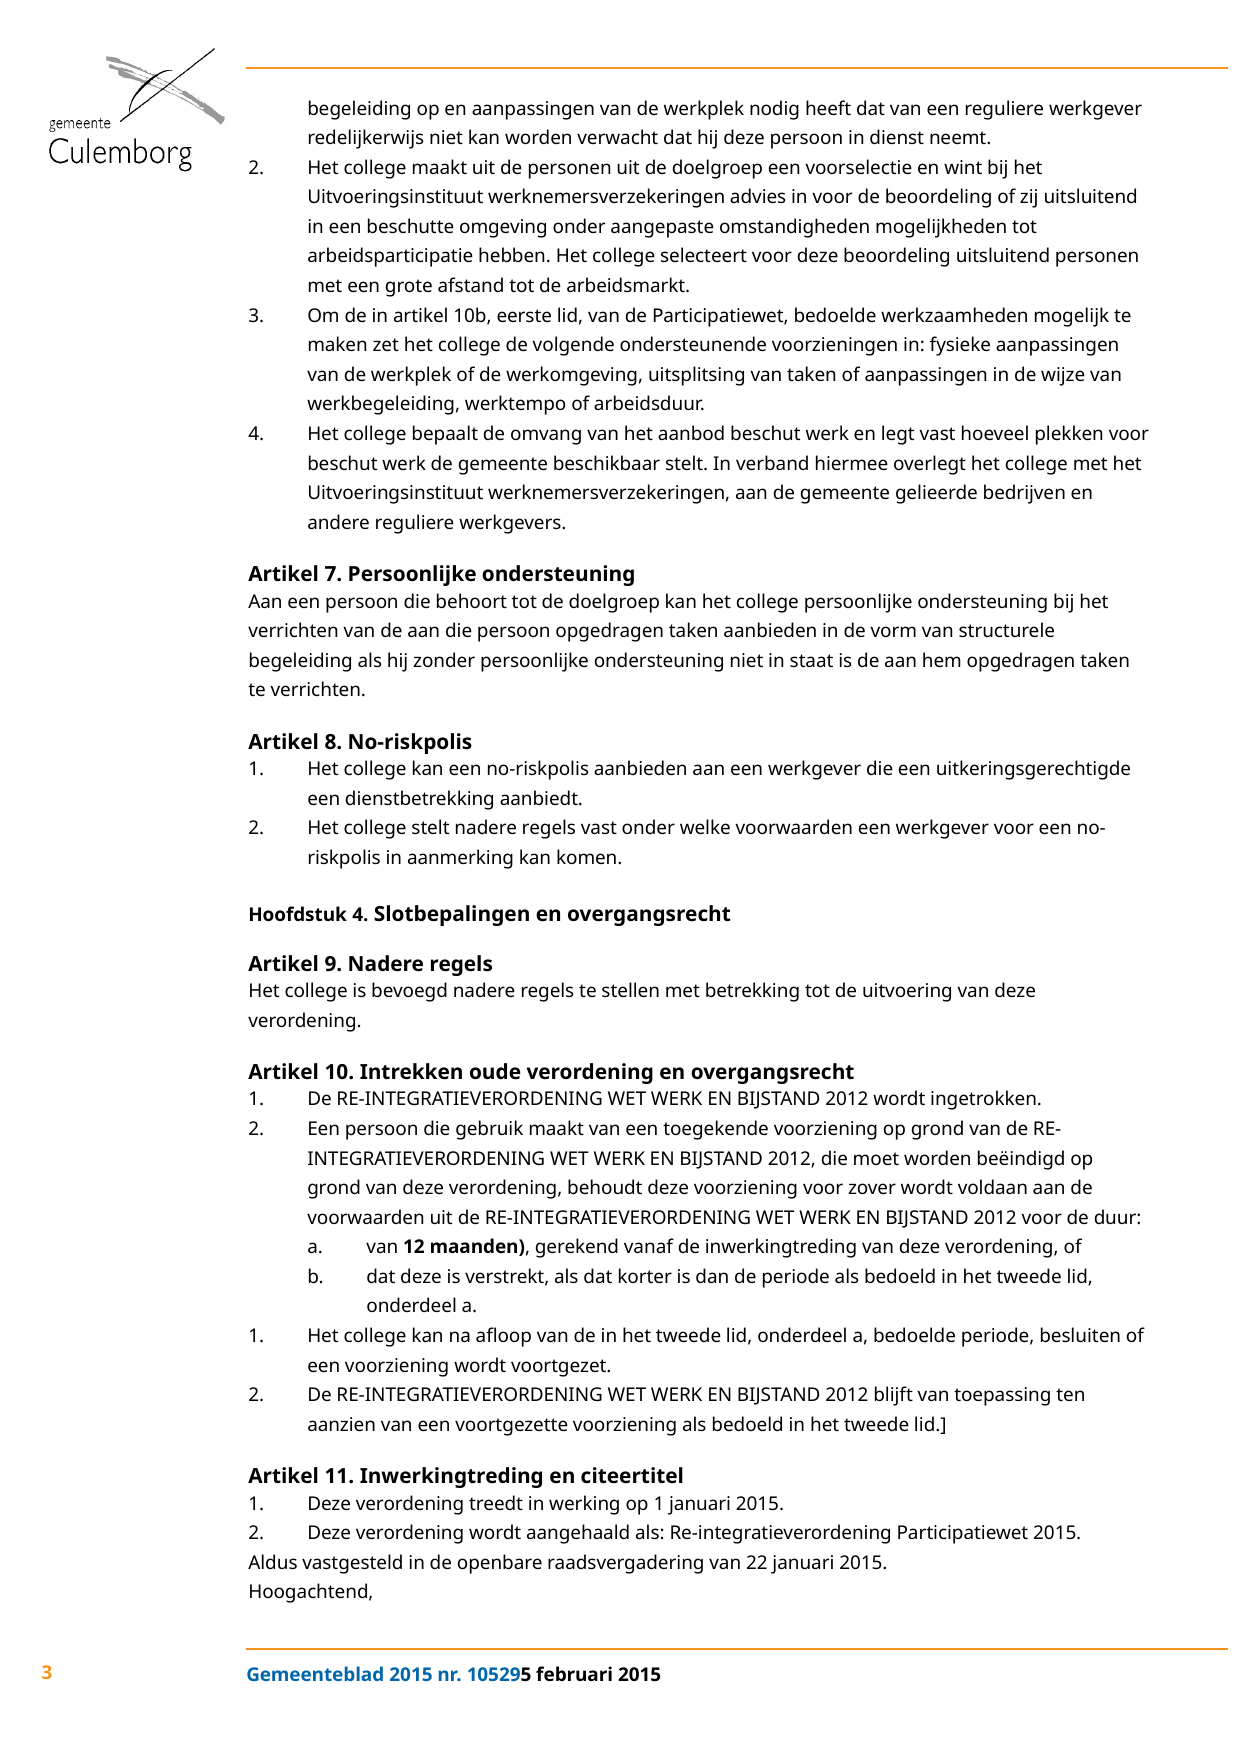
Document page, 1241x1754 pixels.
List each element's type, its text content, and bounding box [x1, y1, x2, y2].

list De RE-INTEGRATIEVERORDENING WET WERK EN BIJSTAND 2012 wordt ingetrokken. [248, 1086, 1152, 1111]
text Hoogachtend, [248, 1579, 1152, 1604]
list De RE-INTEGRATIEVERORDENING WET WERK EN BIJSTAND 2012 blijft van toepassing ten aanzien van een voortgezette voorziening als bedoeld in het tweede lid.] [248, 1381, 1152, 1437]
list Het college bepaalt de omvang van het aanbod beschut werk en legt vast hoeveel plekken voor beschut werk de gemeente beschikbaar stelt. In verband hiermee overlegt het college met het Uitvoeringsinstituut werknemersverzekeringen, aan de gemeente gelieerde bedrijven en andere reguliere werkgevers. [248, 420, 1152, 535]
list Deze verordening wordt aangehaald als: Re-integratieverordening Participatiewet 2015. [248, 1519, 1152, 1545]
text Artikel 11. Inwerkingtreding en citeertitel [248, 1461, 1152, 1490]
text Artikel 9. Nadere regels [248, 949, 1152, 977]
list Het college stelt nadere regels vast onder welke voorwaarden een werkgever voor een no-riskpolis in aanmerking kan komen. [248, 814, 1152, 870]
list Een persoon die gebruik maakt van een toegekende voorziening op grond van de RE-INTEGRATIEVERORDENING WET WERK EN BIJSTAND 2012, die moet worden beëindigd op grond van deze verordening, behoudt deze voorziening voor zover wordt voldaan aan de voorwaarden uit de RE-INTEGRATIEVERORDENING WET WERK EN BIJSTAND 2012 voor de duur: [248, 1115, 1152, 1230]
list van 12 maanden), gerekend vanaf de inwerkingtreding van deze verordening, of [307, 1233, 1152, 1259]
list Het college maakt uit de personen uit de doelgroep een voorselectie en wint bij het Uitvoeringsinstituut werknemersverzekeringen advies in voor de beoordeling of zij uitsluitend in een beschutte omgeving onder aangepaste omstandigheden mogelijkheden tot arbeidsparticipatie hebben. Het college selecteert voor deze beoordeling uitsluitend personen met een grote afstand tot de arbeidsmarkt. [248, 154, 1152, 298]
text Het college is bevoegd nadere regels te stellen met betrekking tot de uitvoering van deze verordening. [248, 977, 1152, 1032]
text Hoofdstuk 4. Slotbepalingen en overgangsrecht [248, 899, 1152, 928]
picture [41, 47, 231, 172]
text Aldus vastgesteld in de openbare raadsvergadering van 22 januari 2015. [248, 1549, 1152, 1575]
text Artikel 10. Intrekken oude verordening en overgangsrecht [248, 1057, 1152, 1086]
text Artikel 8. No-riskpolis [248, 727, 1152, 755]
list Het college kan een no-riskpolis aanbieden aan een werkgever die een uitkeringsgerechtigde een dienstbetrekking aanbiedt. [248, 755, 1152, 811]
text Artikel 7. Persoonlijke ondersteuning [248, 559, 1152, 588]
list Het college kan na afloop van de in het tweede lid, onderdeel a, bedoelde periode, besluiten of een voorziening wordt voortgezet. [248, 1322, 1152, 1378]
text Aan een persoon die behoort tot de doelgroep kan het college persoonlijke ondersteuning bij het verrichten van de aan die persoon opgedragen taken aanbieden in de vorm van structurele begeleiding als hij zonder persoonlijke ondersteuning niet in staat is de aan hem opgedragen taken te verrichten. [248, 588, 1152, 702]
list dat deze is verstrekt, als dat korter is dan de periode als bedoeld in het tweede lid, onderdeel a. [307, 1263, 1152, 1318]
list Deze verordening treedt in werking op 1 januari 2015. [248, 1490, 1152, 1516]
list begeleiding op en aanpassingen van de werkplek nodig heeft dat van een reguliere werkgever redelijkerwijs niet kan worden verwacht dat hij deze persoon in dienst neemt. [248, 95, 1152, 150]
list Om de in artikel 10b, eerste lid, van de Participatiewet, bedoelde werkzaamheden mogelijk te maken zet het college de volgende ondersteunende voorzieningen in: fysieke aanpassingen van de werkplek of de werkomgeving, uitsplitsing van taken of aanpassingen in de wijze van werkbegeleiding, werktempo of arbeidsduur. [248, 302, 1152, 416]
